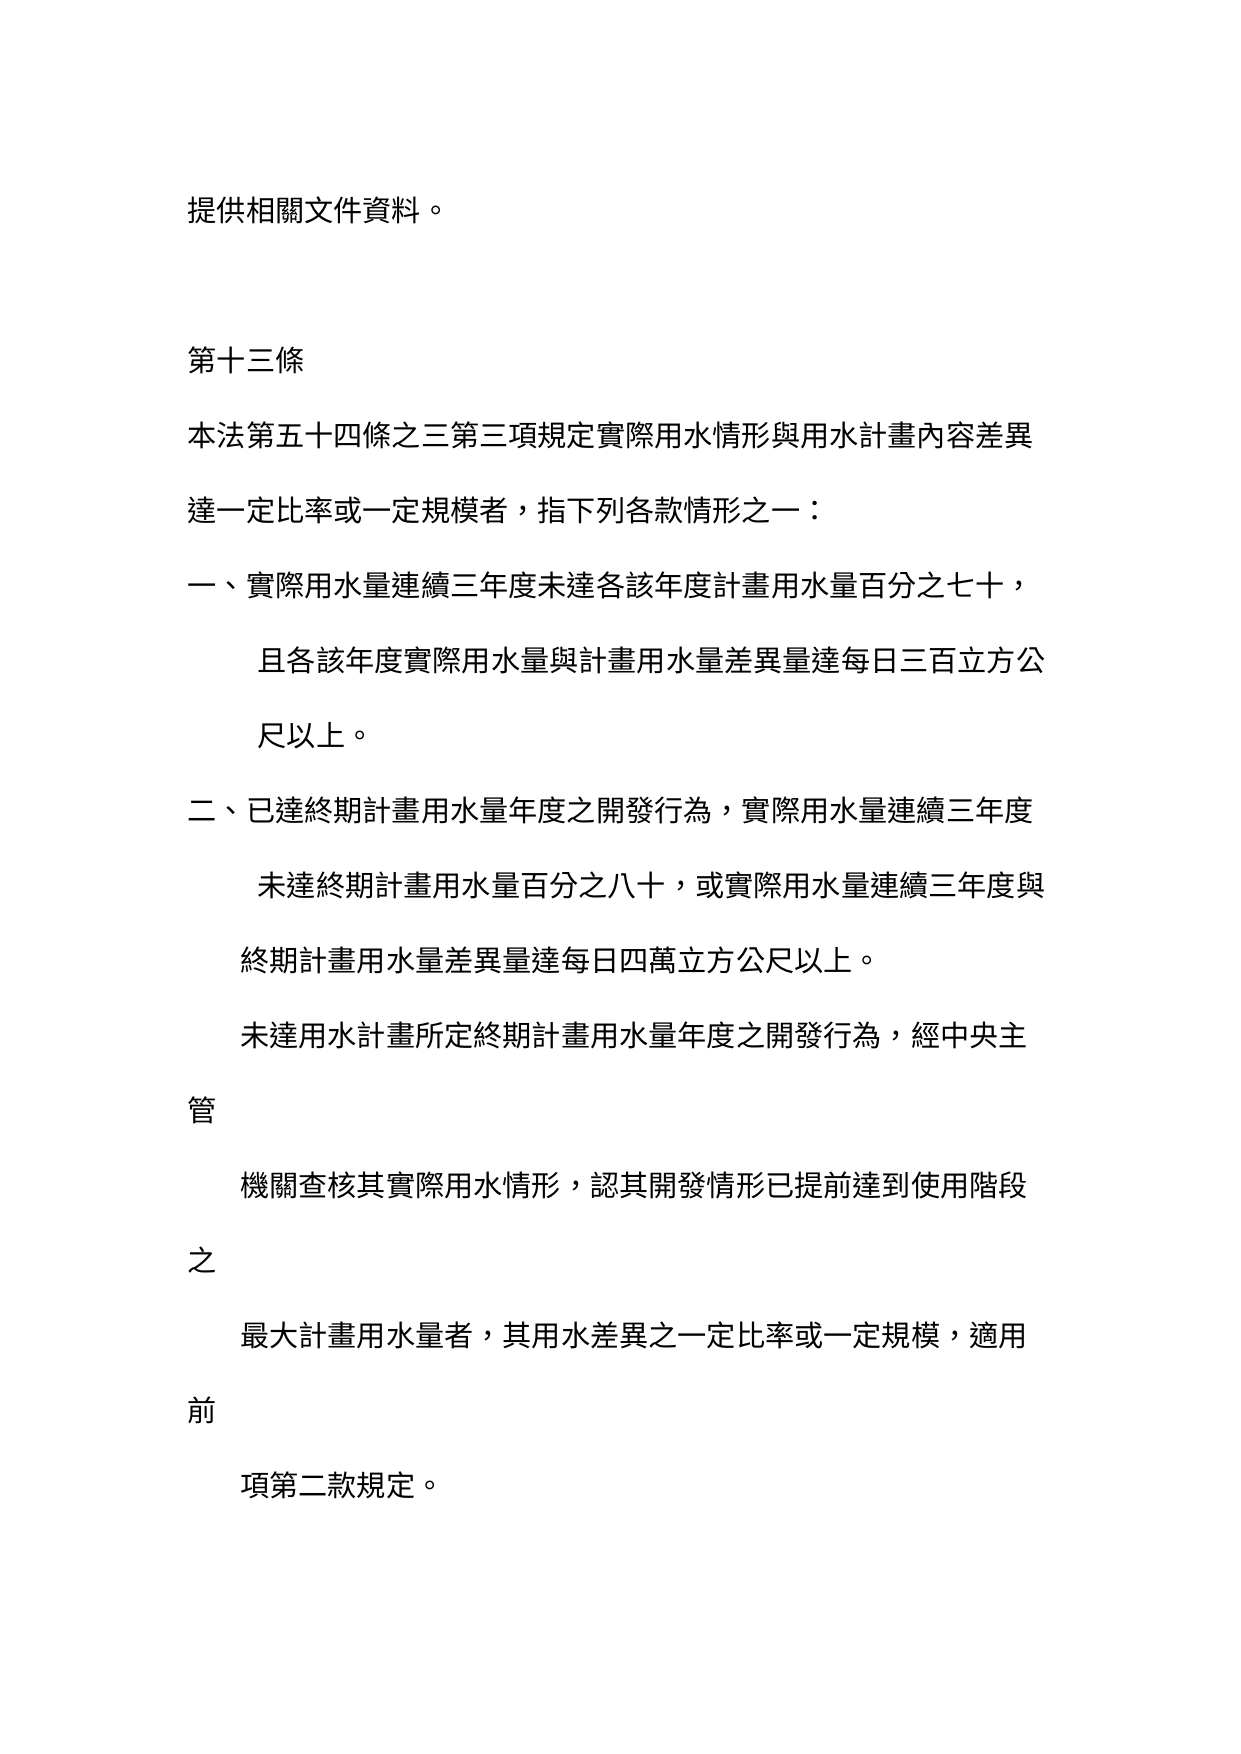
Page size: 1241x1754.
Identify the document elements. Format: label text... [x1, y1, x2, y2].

text 且各該年度實際用水量與計畫用水量差異量達每日三百立方公 [187, 614, 1053, 689]
text 終期計畫用水量差異量達每日四萬立方公尺以上。 [187, 914, 1053, 989]
text 未達終期計畫用水量百分之八十，或實際用水量連續三年度與 [187, 839, 1053, 914]
text 項第二款規定。 [187, 1439, 1053, 1514]
text 機關查核其實際用水情形，認其開發情形已提前達到使用階段之 [187, 1139, 1053, 1289]
text 未達用水計畫所定終期計畫用水量年度之開發行為，經中央主管 [187, 989, 1053, 1139]
text 工、歲修、暫停營業、天災、基地外部施工停水等停止用水日。 第三條 本法第五十四條之三第一項規定所稱計畫用水量達一定規模，指開發行為之興辦，其計畫用水量達每日三百立方公尺以上者；所稱增加計畫用水量，指開發行為之變更，致計畫用水量增加至每日三百立方公尺以上者。 同一開發單位於毗鄰區域之分期或分區開發行為，計畫用水量應累積或合併計算，其已核定用水計畫毗鄰區域之分期或分區開發行為，亦同。 第四條 目的事業主管機關或其委任之所屬機關（構），受理開發單位申請興辦或變更開發行為時，經開發單位確認有新增用水且計畫用水量達前條第一項規定者，應由開發單位提出或修正用水計畫，並轉送中央主管機關審核，作業流程如附件二。 第五條 目的事業主管機關依前條轉送用水計畫，其開發行為終期計畫用水量達每日三千立方公尺以上者，由經濟部水利署受理；未達每日三千立方公尺者，依開發行為所在地區，由下列機關受理： 一、經濟部水利署北區水資源分署：開發行為位於花蓮縣、宜蘭縣、 基隆市、臺北市、新北市、桃園市、新竹縣、新竹市或連江縣。 二、經濟部水利署中區水資源分署：開發行為位於苗栗縣、臺中市、 彰化縣、雲林縣、南投縣或金門縣。 三、經濟部水利署南區水資源分署：開發行為位於嘉義縣、嘉義市、 臺南市、高雄市、屏東縣、臺東縣或澎湖縣。 第六條 屬第二條第一款第二目及第三目規定之開發行為，其用水計畫經核定後，開發單位應於用水計畫之各年度計畫用水量範圍內，依總量管制原則自行調度分配及管理區內個別用水人之用水，其區內個別用水人於興辦或變更事業階段無需依本辦法提出用水計畫。 前項用水調度分配及管理事宜，開發單位得成立、委託或授權其他管理單位或組織為之，並應納入用水計畫提報核定。 第一項開發行為之開發單位因階段性開發作業完成後不再存續時，區內個別用水人應依本辦法提出用水計畫，計畫用水量增加者，應提出修正用水計畫。 第六條之一 依本法第五十四條之三第六項規定提出用水計畫之開發行為屬第二條第一款第二目及第三目規定者，如開發單位不具調度分配及管理基地內用水人權責時，區內用水量達第三條規定一定規模之個別用水人，應共同委託開發單位並與其並列為開發單位提出用水計畫；如開發單位不再存續者，應由區內個別用水人提出用水計畫。 前項用水計畫經核定後，用水人應依用水計畫內容辦理，提供用水申報、差異分析資料並配合中央主管機關查核作業。其各水源別之計畫用水量增加者，開發單位應提出修正用水計畫；如未涉及各水源別之計畫用水量增加者，開發單位應於每年二月底前彙整前一年度區內異動情形提送修正用水計畫備查。 第七條 開發單位所提用水計畫應依開發行為內容及所在區域之水資源供需情勢，規劃需求用水時程及水量、供水來源及可行節約用水措施，並取得供水單位供水同意文件或其他水源證明文件。 第八條 用水計畫應記載事項及書件格式由中央主管機關另定之。 前項用水計畫有書件格式不符、需補正或修正內容必要時，經中央主管機關書面通知開發單位限期補正；屆期未補正或補正不完全者，駁回其用水計畫並通知目的事業主管機關。 第九條 中央主管機關審查用水計畫，應在水資源現況及未來可供應總量管制原則下，注意其需用水量合理性、再生水法規規定、節約用水規劃及計畫內各項措施可行性。 前項審查，得邀請專家、學者與相關機關為之。 第十條 開發單位於用水計畫核定後，應依計畫用水時程及用水量辦理，並應裝設水量自動監測設備及記錄實際用水情形，於每年四月底前，依中央主管機關指定之網路申報方式申報前一年度及現況用水情形。 開發行為興辦中或完成後，其開發單位有變更時，應於完成移交接管後，將變更情形以書面通知中央主管機關備查。 開發單位預估未來用水需求超出計畫用水量者，應依開發行為所在區域最新水資源供需情勢，規劃需求用水時程及水量，並重新取得供水單位供水同意文件或其他水源證明文件，向目的事業主管機關或其委任之所屬機關（構）提出修正用水計畫，依第五條規定送受理機關審核。 第十一條 中央主管機關為確認開發行為實際用水情形，得要求開發單位提出包括供水單位出具之用水量資料、用水人裝設之水量自動監測設備紀錄或其他必要之用水量證明文件。 前項證明文件，屬自來水事業供水部分，得以自來水事業收費單據代替之；屬工業用水部分，應依用水計畫之用水平衡圖，提供生產製造作業流程中必要之水量自動監測設備紀錄資料，並據以計算用水回收情形。 屬第二條第一款第二目及第三目規定開發行為之用水計畫，應由基地內個別用水人提供前項證明文件，供開發單位彙整申報用水情形。 第十二條 中央主管機關對開發單位申報用水結果認有辦理用水查核必要時，應將查核理由、時間、方式及應備資料以書面通知開發單位。 前項查核得以書面、會議或現地檢查等方式為之，開發單位應配合提供相關文件資料。 第十三條 本法第五十四條之三第三項規定實際用水情形與用水計畫內容差異達一定比率或一定規模者，指下列各款情形之一： 一、實際用水量連續三年度未達各該年度計畫用水量百分之七十， [187, 164, 1053, 614]
text 尺以上。 二、已達終期計畫用水量年度之開發行為，實際用水量連續三年度 [187, 689, 1053, 839]
text 最大計畫用水量者，其用水差異之一定比率或一定規模，適用前 [187, 1289, 1053, 1439]
